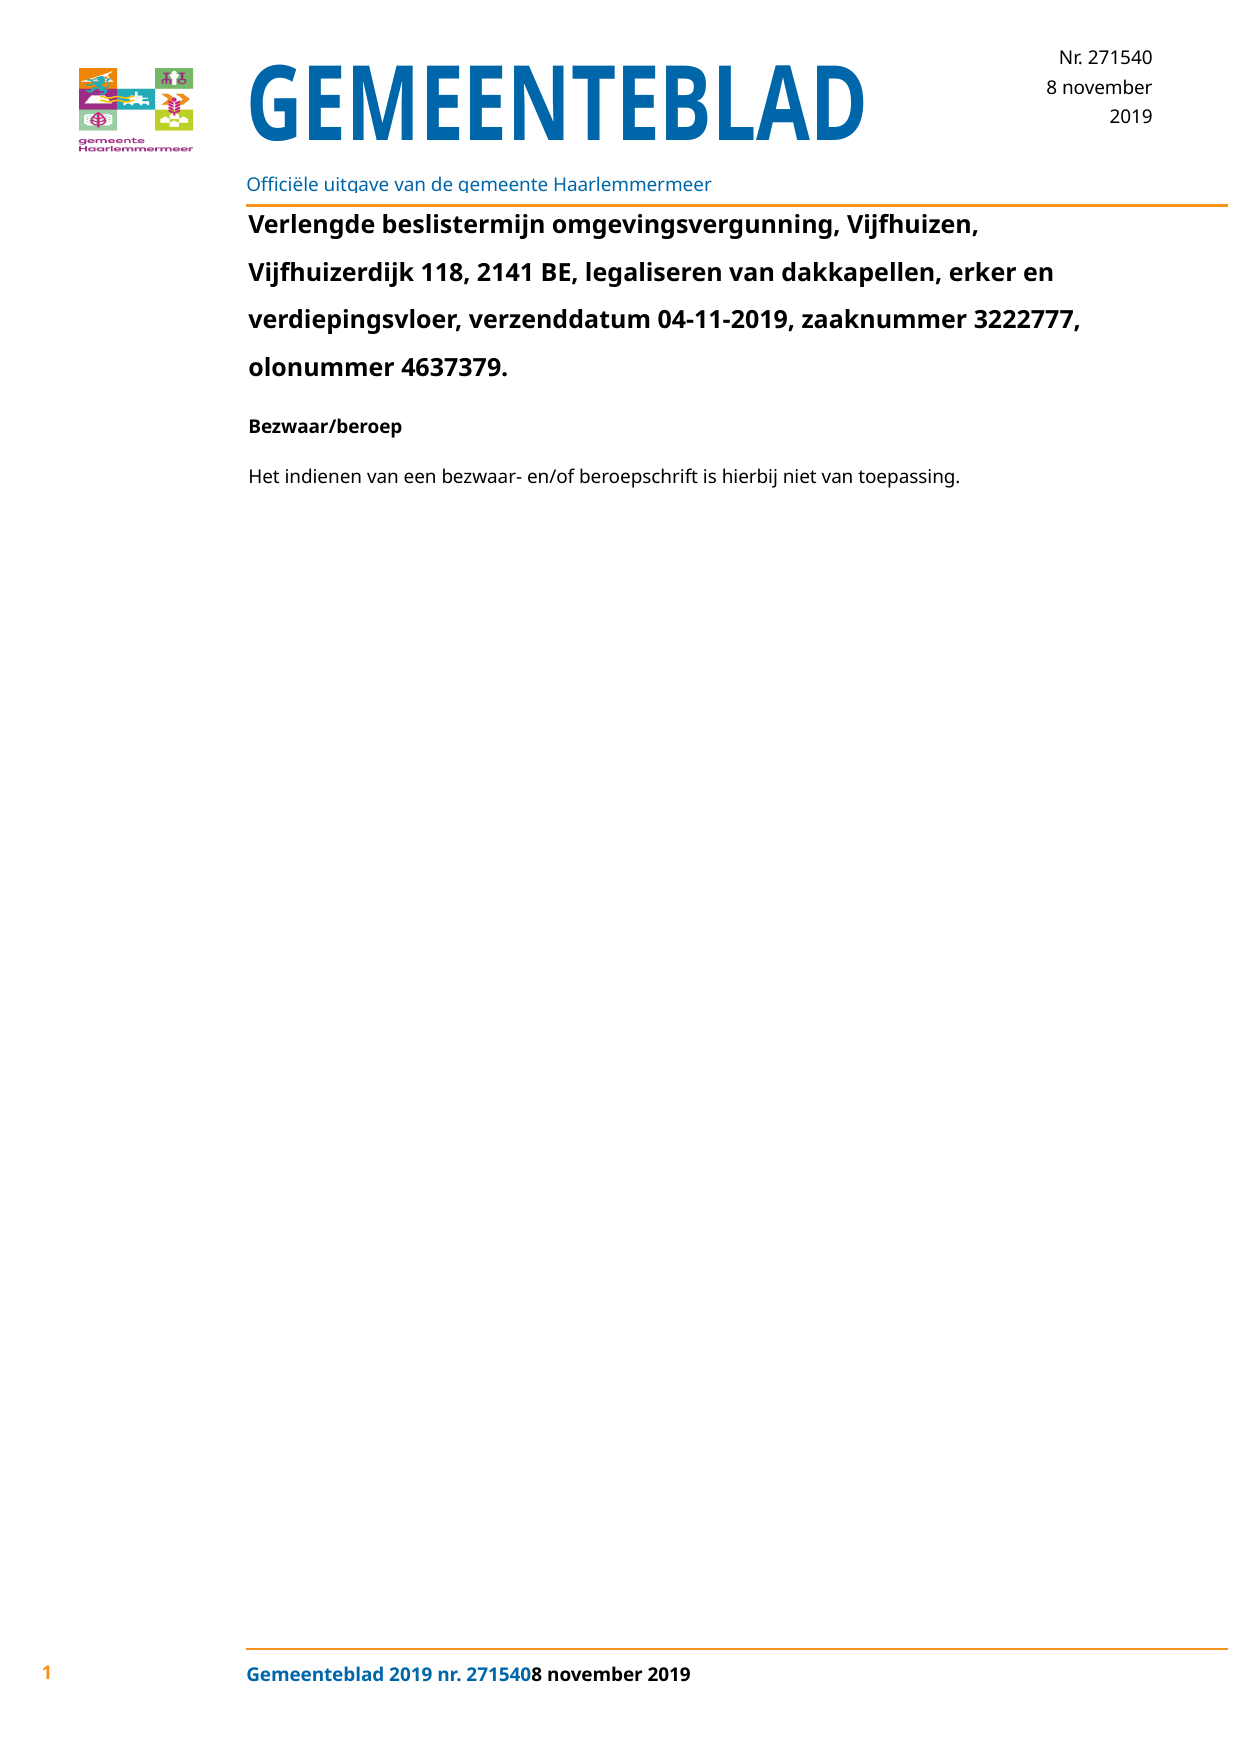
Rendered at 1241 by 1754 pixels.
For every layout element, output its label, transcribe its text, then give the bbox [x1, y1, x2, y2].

picture [41, 47, 231, 172]
text Bezwaar/beroep [248, 413, 1152, 439]
text Het indienen van een bezwaar- en/of beroepschrift is hierbij niet van toepassing. [248, 463, 1152, 489]
text Verlengde beslistermijn omgevingsvergunning, Vijfhuizen, Vijfhuizerdijk 118, 2141 BE, legaliseren van dakkapellen, erker en verdiepingsvloer, verzenddatum 04-11-2019, zaaknummer 3222777, olonummer 4637379. [248, 207, 1152, 384]
